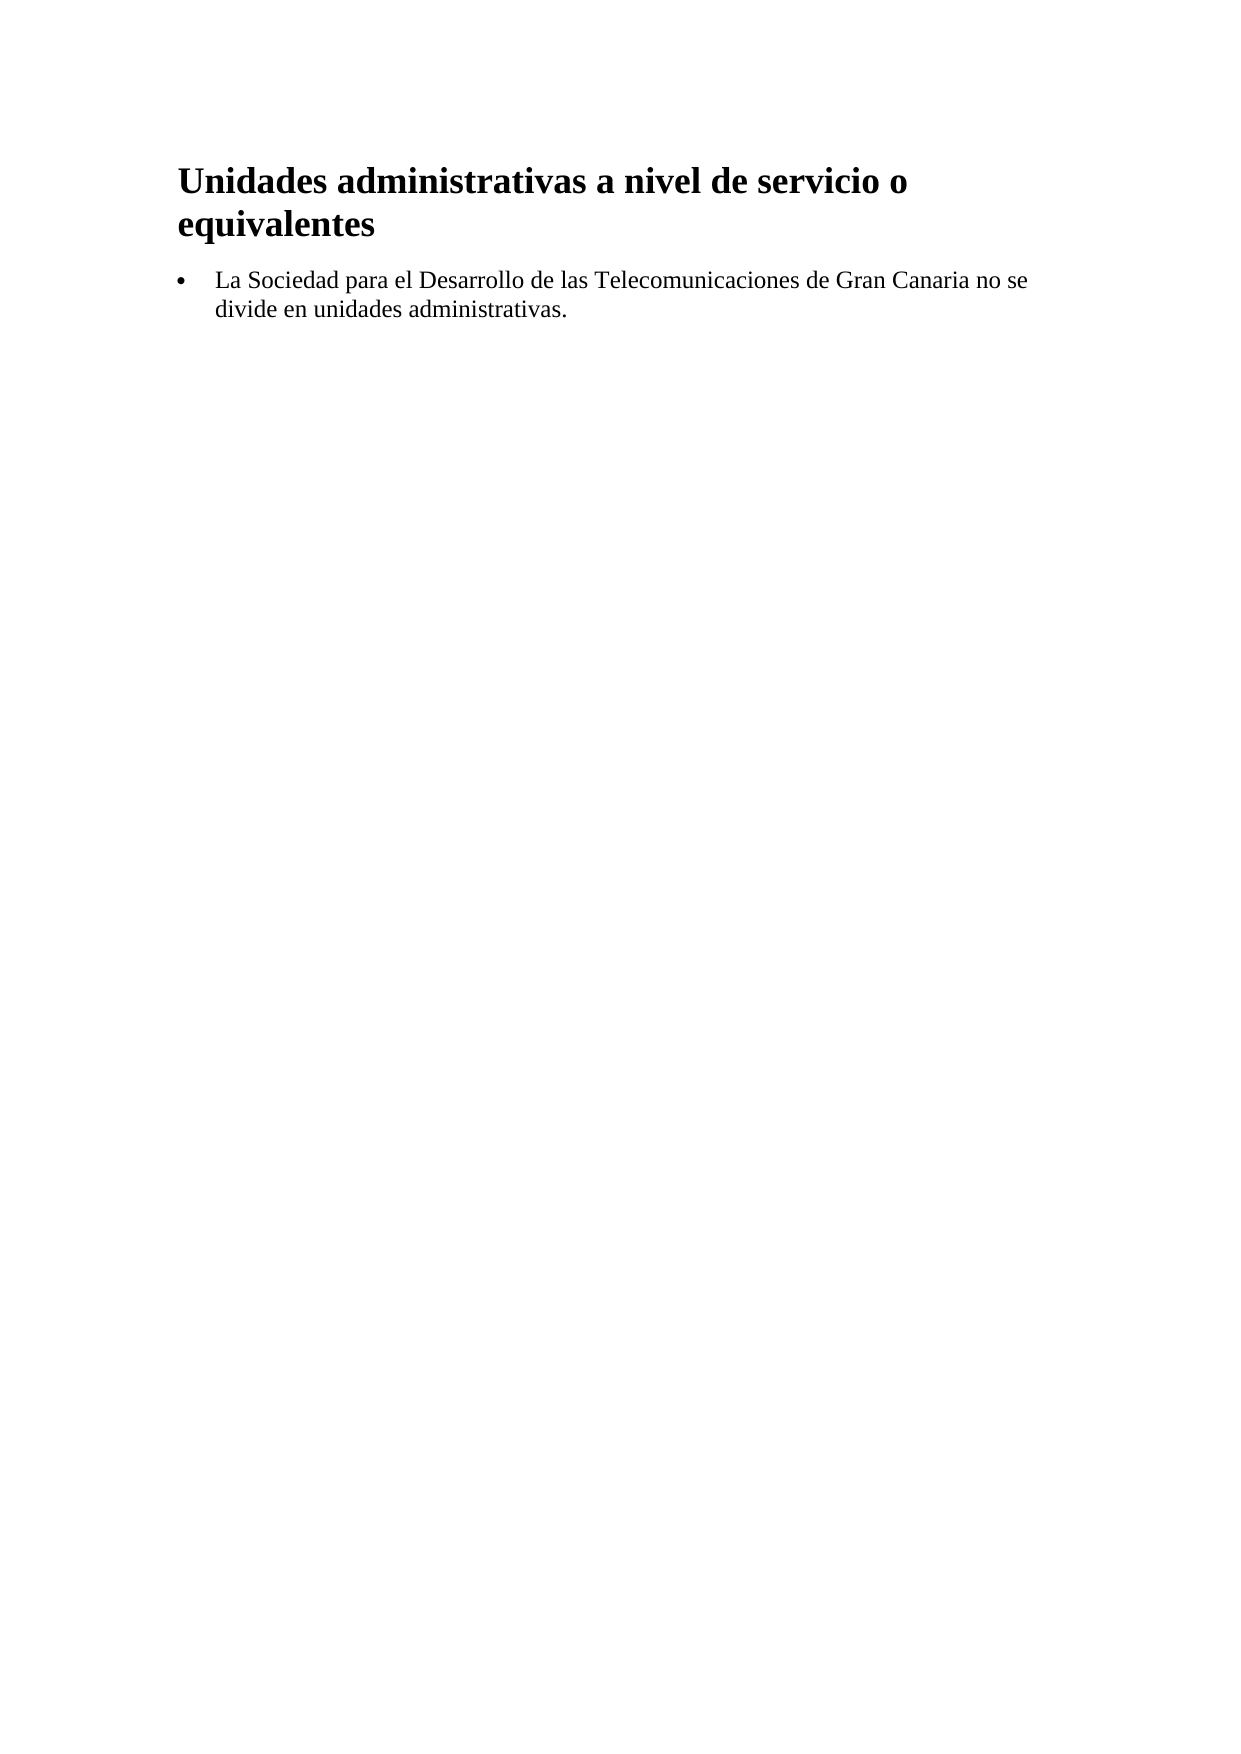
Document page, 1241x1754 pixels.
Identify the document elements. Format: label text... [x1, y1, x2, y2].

subtitle Unidades administrativas a nivel de servicio o equivalentes [177, 158, 1063, 244]
list La Sociedad para el Desarrollo de las Telecomunicaciones de Gran Canaria no se divide en unidades administrativas. [177, 265, 1063, 323]
